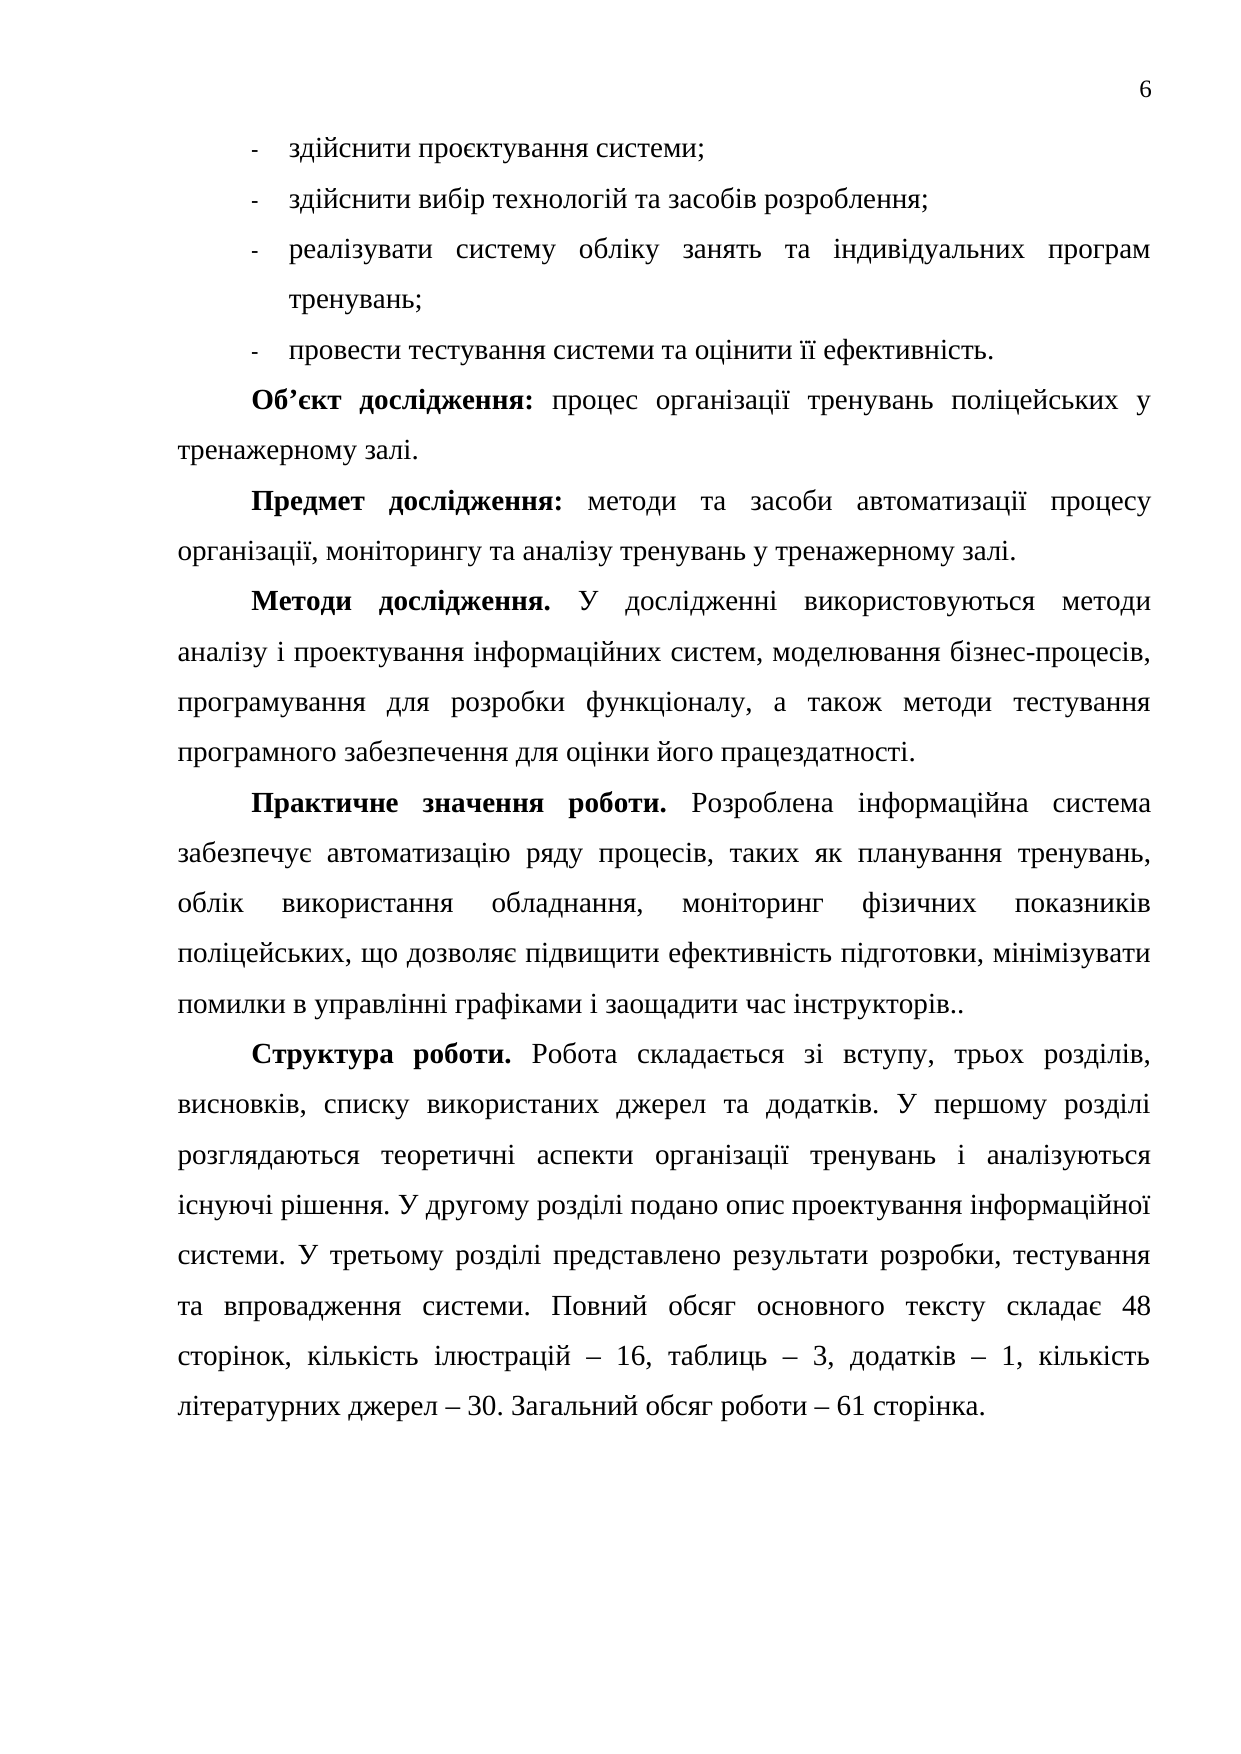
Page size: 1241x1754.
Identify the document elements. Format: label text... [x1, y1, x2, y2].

text Методи дослідження. У дослідженні використовуються методи аналізу і проектування інформаційних систем, моделювання бізнес-процесів, програмування для розробки функціоналу, а також методи тестування програмного забезпечення для оцінки його працездатності. [177, 583, 1152, 768]
list здійснити вибір технологій та засобів розроблення; [251, 181, 1152, 214]
text Практичне значення роботи. Розроблена інформаційна система забезпечує автоматизацію ряду процесів, таких як планування тренувань, облік використання обладнання, моніторинг фізичних показників поліцейських, що дозволяє підвищити ефективність підготовки, мінімізувати помилки в управлінні графіками і заощадити час інструкторів.. [177, 785, 1152, 1019]
text Предмет дослідження: методи та засоби автоматизації процесу організації, моніторингу та аналізу тренувань у тренажерному залі. [177, 483, 1152, 567]
list здійснити проєктування системи; [251, 131, 1152, 164]
list провести тестування системи та оцінити її ефективність. [251, 332, 1152, 365]
text Структура роботи. Робота складається зі вступу, трьох розділів, висновків, списку використаних джерел та додатків. У першому розділі розглядаються теоретичні аспекти організації тренувань і аналізуються існуючі рішення. У другому розділі подано опис проектування інформаційної системи. У третьому розділі представлено результати розробки, тестування та впровадження системи. Повний обсяг основного тексту складає 48 сторінок, кількість ілюстрацій – 16, таблиць – 3, додатків – 1, кількість літературних джерел – 30. Загальний обсяг роботи – 61 сторінка. [177, 1036, 1152, 1422]
list реалізувати систему обліку занять та індивідуальних програм тренувань; [251, 231, 1152, 315]
text Об’єкт дослідження: процес організації тренувань поліцейських у тренажерному залі. [177, 382, 1152, 466]
